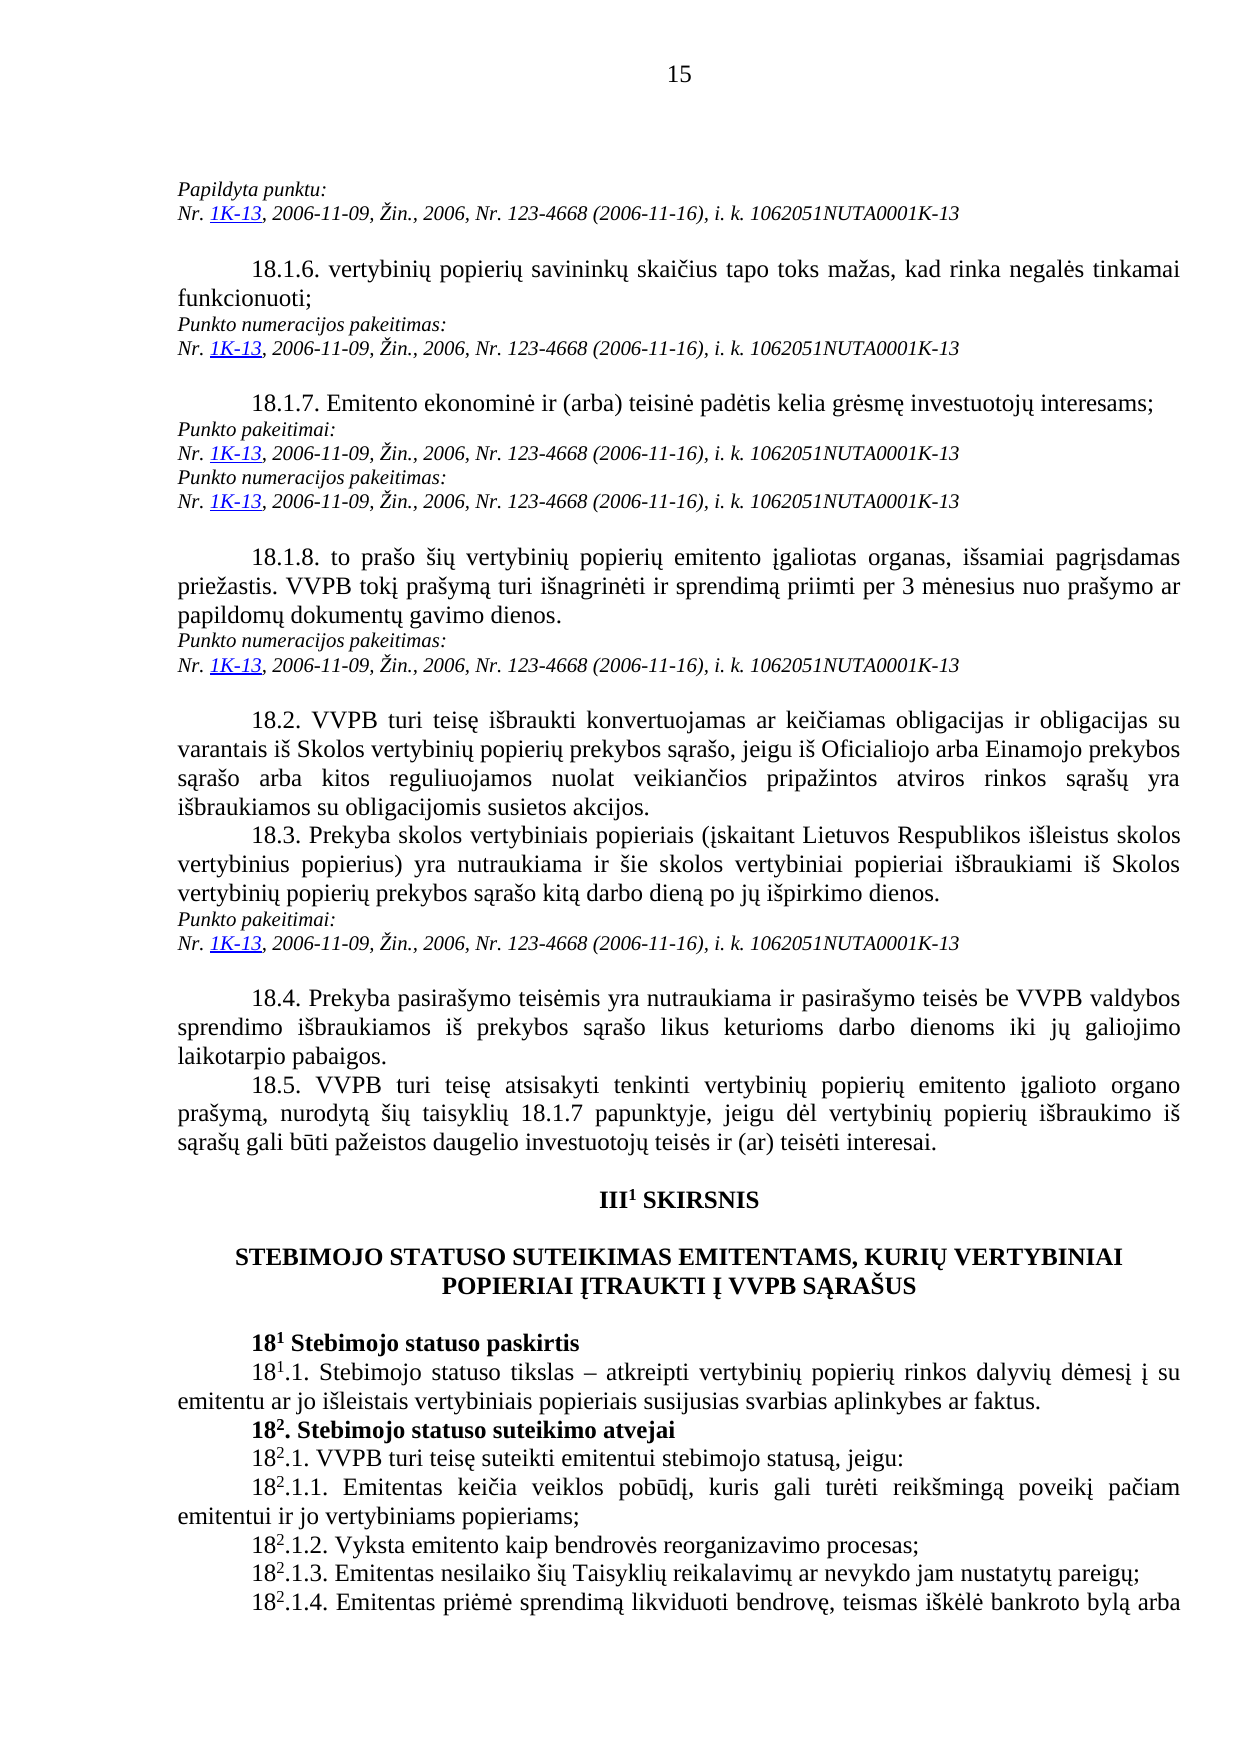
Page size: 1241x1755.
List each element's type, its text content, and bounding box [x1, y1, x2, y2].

text Punkto pakeitimai: [177, 907, 1181, 931]
text Nr. 1K-13, 2006-11-09, Žin., 2006, Nr. 123-4668 (2006-11-16), i. k. 1062051NUTA0001K-13 [177, 489, 1181, 513]
text Papildyta punktu: [177, 177, 1181, 201]
text Punkto numeracijos pakeitimas: [177, 312, 1181, 336]
text 18.1.6. vertybinių popierių savininkų skaičius tapo toks mažas, kad rinka negalės tinkamai funkcionuoti; [177, 254, 1181, 312]
text 182.1.3. Emitentas nesilaiko šių Taisyklių reikalavimų ar nevykdo jam nustatytų pareigų; [177, 1558, 1181, 1587]
text 18.3. Prekyba skolos vertybiniais popieriais (įskaitant Lietuvos Respublikos išleistus skolos vertybinius popierius) yra nutraukiama ir šie skolos vertybiniai popieriai išbraukiami iš Skolos vertybinių popierių prekybos sąrašo kitą darbo dieną po jų išpirkimo dienos. [177, 820, 1181, 907]
text Punkto numeracijos pakeitimas: [177, 465, 1181, 489]
text 182.1.2. Vyksta emitento kaip bendrovės reorganizavimo procesas; [177, 1530, 1181, 1558]
text Nr. 1K-13, 2006-11-09, Žin., 2006, Nr. 123-4668 (2006-11-16), i. k. 1062051NUTA0001K-13 [177, 652, 1181, 677]
text Nr. 1K-13, 2006-11-09, Žin., 2006, Nr. 123-4668 (2006-11-16), i. k. 1062051NUTA0001K-13 [177, 931, 1181, 955]
text Punkto pakeitimai: [177, 417, 1181, 441]
text III1 SKIRSNIS [177, 1185, 1181, 1213]
text Punkto numeracijos pakeitimas: [177, 628, 1181, 652]
text 182.1.4. Emitentas priėmė sprendimą likviduoti bendrovę, teismas iškėlė bankroto bylą arba [177, 1587, 1181, 1616]
text Nr. 1K-13, 2006-11-09, Žin., 2006, Nr. 123-4668 (2006-11-16), i. k. 1062051NUTA0001K-13 [177, 201, 1181, 225]
text 18.4. Prekyba pasirašymo teisėmis yra nutraukiama ir pasirašymo teisės be VVPB valdybos sprendimo išbraukiamos iš prekybos sąrašo likus keturioms darbo dienoms iki jų galiojimo laikotarpio pabaigos. [177, 983, 1181, 1070]
text STEBIMOJO STATUSO SUTEIKIMAS EMITENTAMS, KURIŲ VERTYBINIAI POPIERIAI ĮTRAUKTI Į VVPB SĄRAŠUS [177, 1242, 1181, 1300]
text 181 Stebimojo statuso paskirtis [177, 1328, 1181, 1357]
text 182.1. VVPB turi teisę suteikti emitentui stebimojo statusą, jeigu: [177, 1443, 1181, 1472]
text 181.1. Stebimojo statuso tikslas – atkreipti vertybinių popierių rinkos dalyvių dėmesį į su emitentu ar jo išleistais vertybiniais popieriais susijusias svarbias aplinkybes ar faktus. [177, 1357, 1181, 1415]
text 182.1.1. Emitentas keičia veiklos pobūdį, kuris gali turėti reikšmingą poveikį pačiam emitentui ir jo vertybiniams popieriams; [177, 1472, 1181, 1530]
text 18.1.7. Emitento ekonominė ir (arba) teisinė padėtis kelia grėsmę investuotojų interesams; [177, 388, 1181, 417]
text Nr. 1K-13, 2006-11-09, Žin., 2006, Nr. 123-4668 (2006-11-16), i. k. 1062051NUTA0001K-13 [177, 336, 1181, 360]
text 18.2. VVPB turi teisę išbraukti konvertuojamas ar keičiamas obligacijas ir obligacijas su varantais iš Skolos vertybinių popierių prekybos sąrašo, jeigu iš Oficialiojo arba Einamojo prekybos sąrašo arba kitos reguliuojamos nuolat veikiančios pripažintos atviros rinkos sąrašų yra išbraukiamos su obligacijomis susietos akcijos. [177, 705, 1181, 820]
text 18.1.8. to prašo šių vertybinių popierių emitento įgaliotas organas, išsamiai pagrįsdamas priežastis. VVPB tokį prašymą turi išnagrinėti ir sprendimą priimti per 3 mėnesius nuo prašymo ar papildomų dokumentų gavimo dienos. [177, 542, 1181, 628]
text 18.5. VVPB turi teisę atsisakyti tenkinti vertybinių popierių emitento įgalioto organo prašymą, nurodytą šių taisyklių 18.1.7 papunktyje, jeigu dėl vertybinių popierių išbraukimo iš sąrašų gali būti pažeistos daugelio investuotojų teisės ir (ar) teisėti interesai. [177, 1070, 1181, 1156]
text Nr. 1K-13, 2006-11-09, Žin., 2006, Nr. 123-4668 (2006-11-16), i. k. 1062051NUTA0001K-13 [177, 441, 1181, 465]
text 182. Stebimojo statuso suteikimo atvejai [177, 1415, 1181, 1443]
